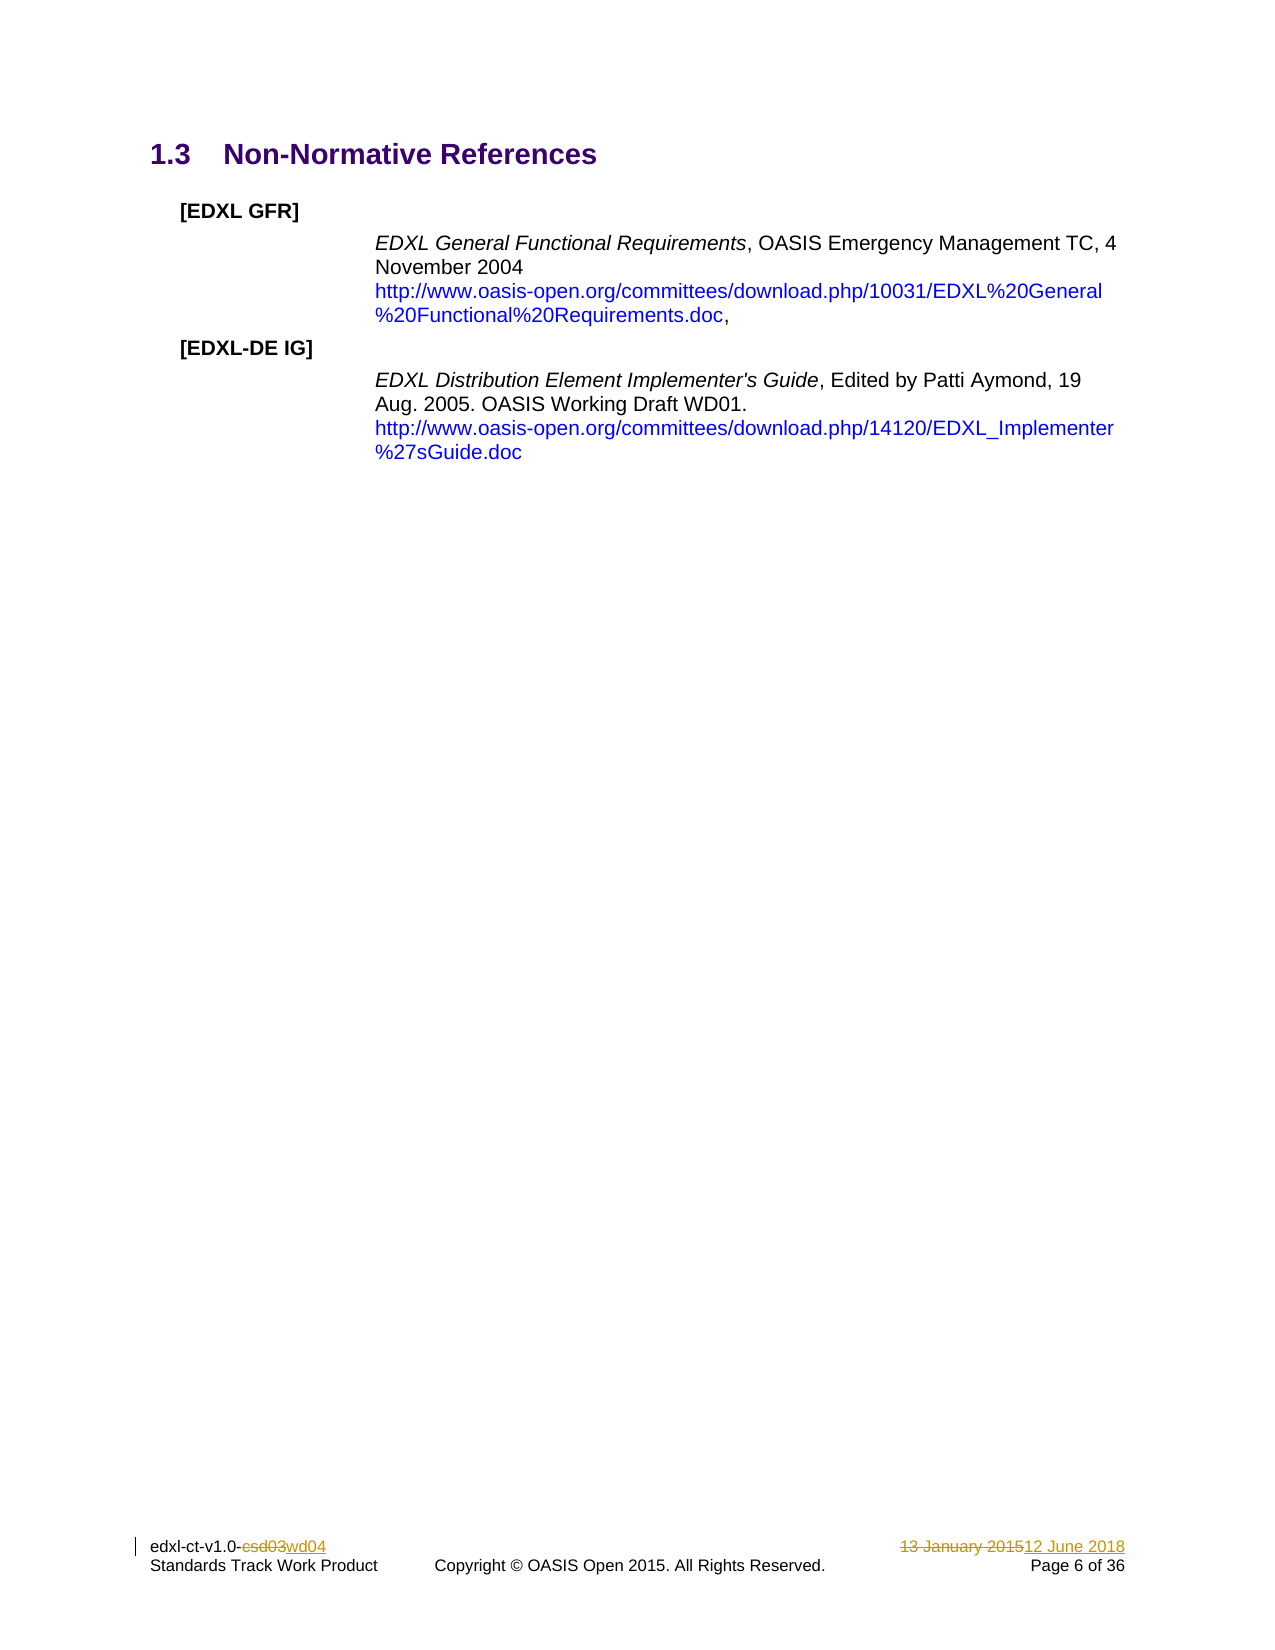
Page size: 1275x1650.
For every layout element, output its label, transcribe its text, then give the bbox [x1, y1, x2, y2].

subtitle Non-Normative References [150, 137, 1125, 171]
text EDXL Distribution Element Implementer's Guide, Edited by Patti Aymond, 19 Aug. 2005. OASIS Working Draft WD01. http://www.oasis-open.org/committees/download.php/14120/EDXL_Implementer%27sGuide.doc [187, 368, 1125, 463]
text [EDXL-DE IG] [180, 335, 1125, 359]
text EDXL General Functional Requirements, OASIS Emergency Management TC, 4 November 2004 http://www.oasis-open.org/committees/download.php/10031/EDXL%20General%20Functional%20Requirements.doc, [187, 231, 1125, 327]
text [EDXL GFR] [180, 199, 1125, 223]
